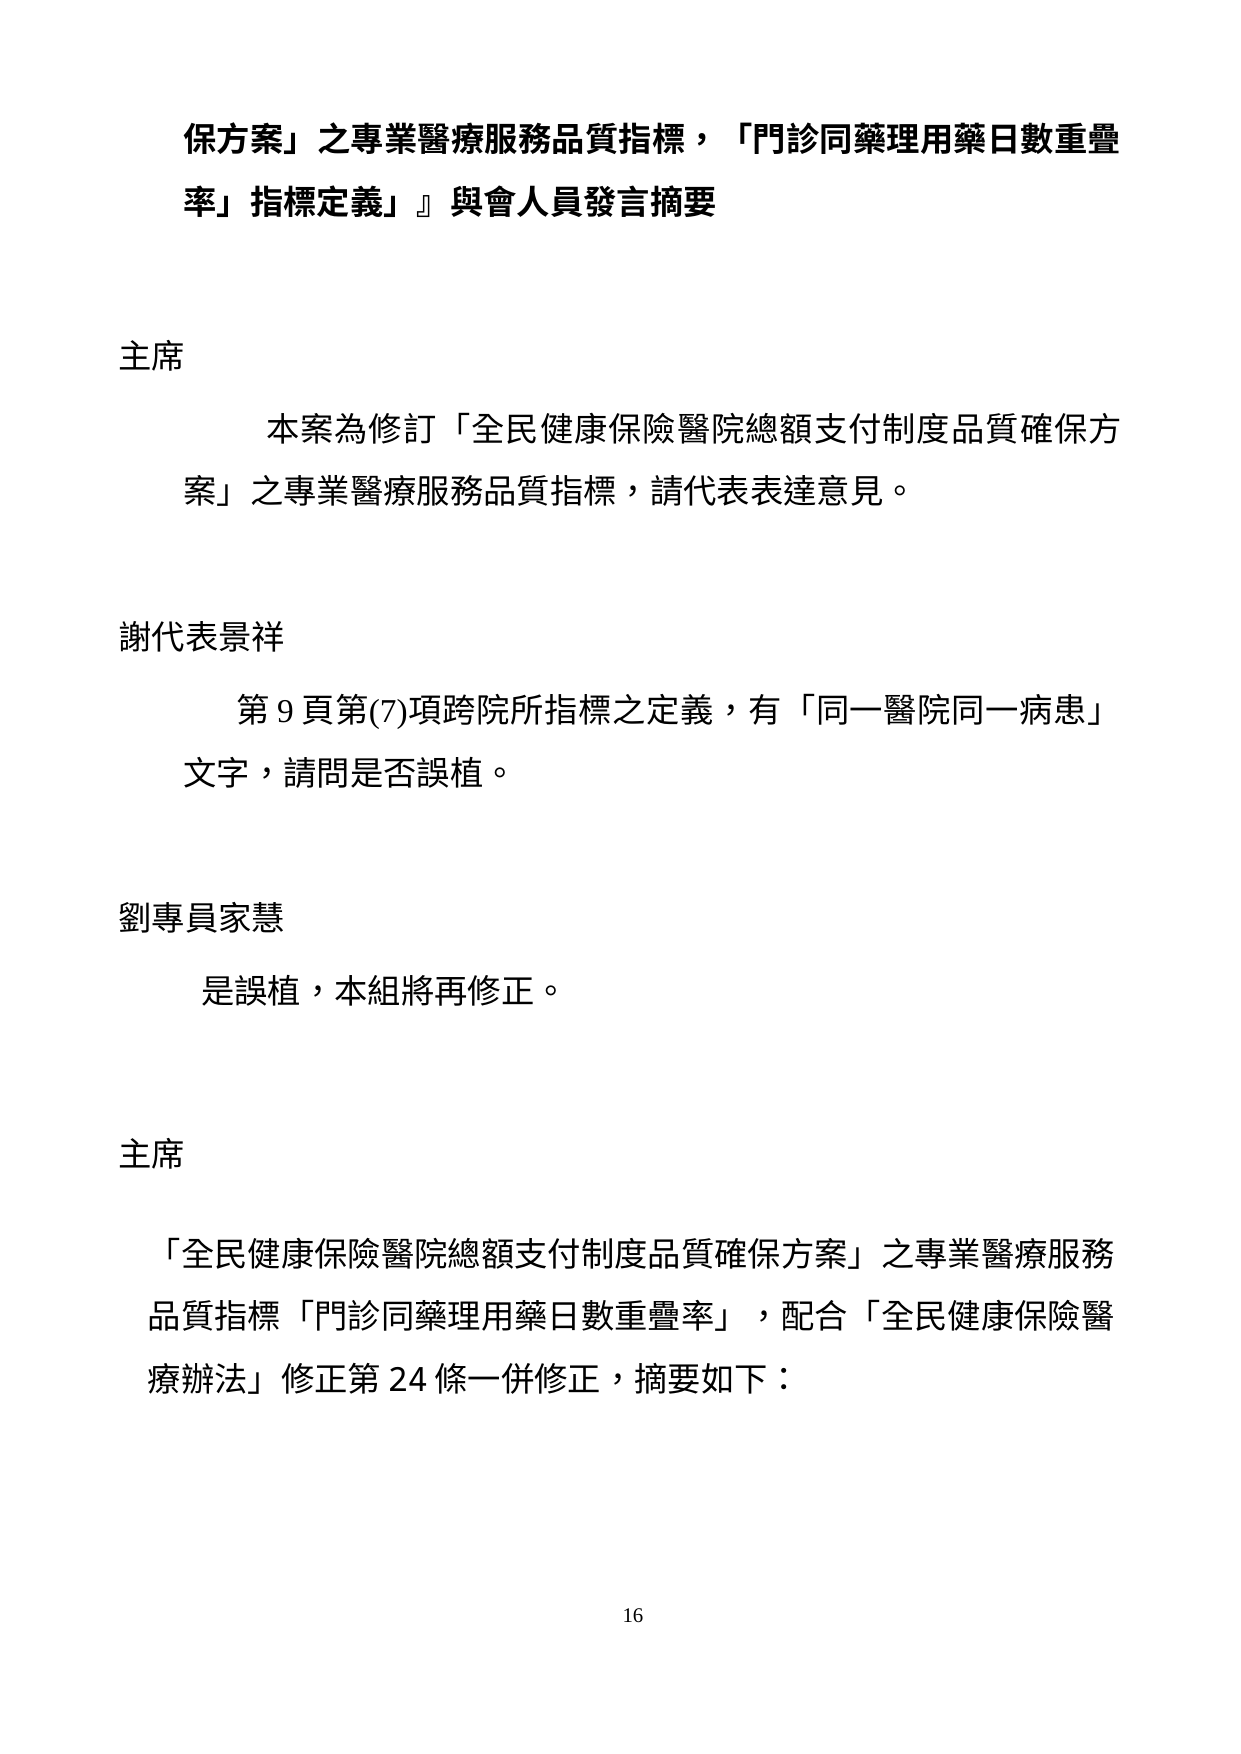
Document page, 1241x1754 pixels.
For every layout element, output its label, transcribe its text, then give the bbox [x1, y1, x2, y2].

text 本案為修訂「全民健康保險醫院總額支付制度品質確保方案」之專業醫療服務品質指標，請代表表達意見。 [183, 385, 1122, 510]
text 劉專員家慧 [118, 875, 1122, 937]
text 主席 [118, 1110, 1122, 1173]
text 第9頁第(7)項跨院所指標之定義，有「同一醫院同一病患」文字，請問是否誤植。 [183, 666, 1122, 791]
list 保方案」之專業醫療服務品質指標，「門診同藥理用藥日數重疊率」指標定義」』與會人員發言摘要 [118, 96, 1122, 221]
text 謝代表景祥 [118, 593, 1122, 656]
text 「全民健康保險醫院總額支付制度品質確保方案」之專業醫療服務品質指標「門診同藥理用藥日數重疊率」，配合「全民健康保險醫療辦法」修正第24條一併修正，摘要如下： [148, 1210, 1122, 1398]
text 是誤植，本組將再修正。 [201, 948, 1122, 1010]
text 主席 [118, 312, 1122, 375]
